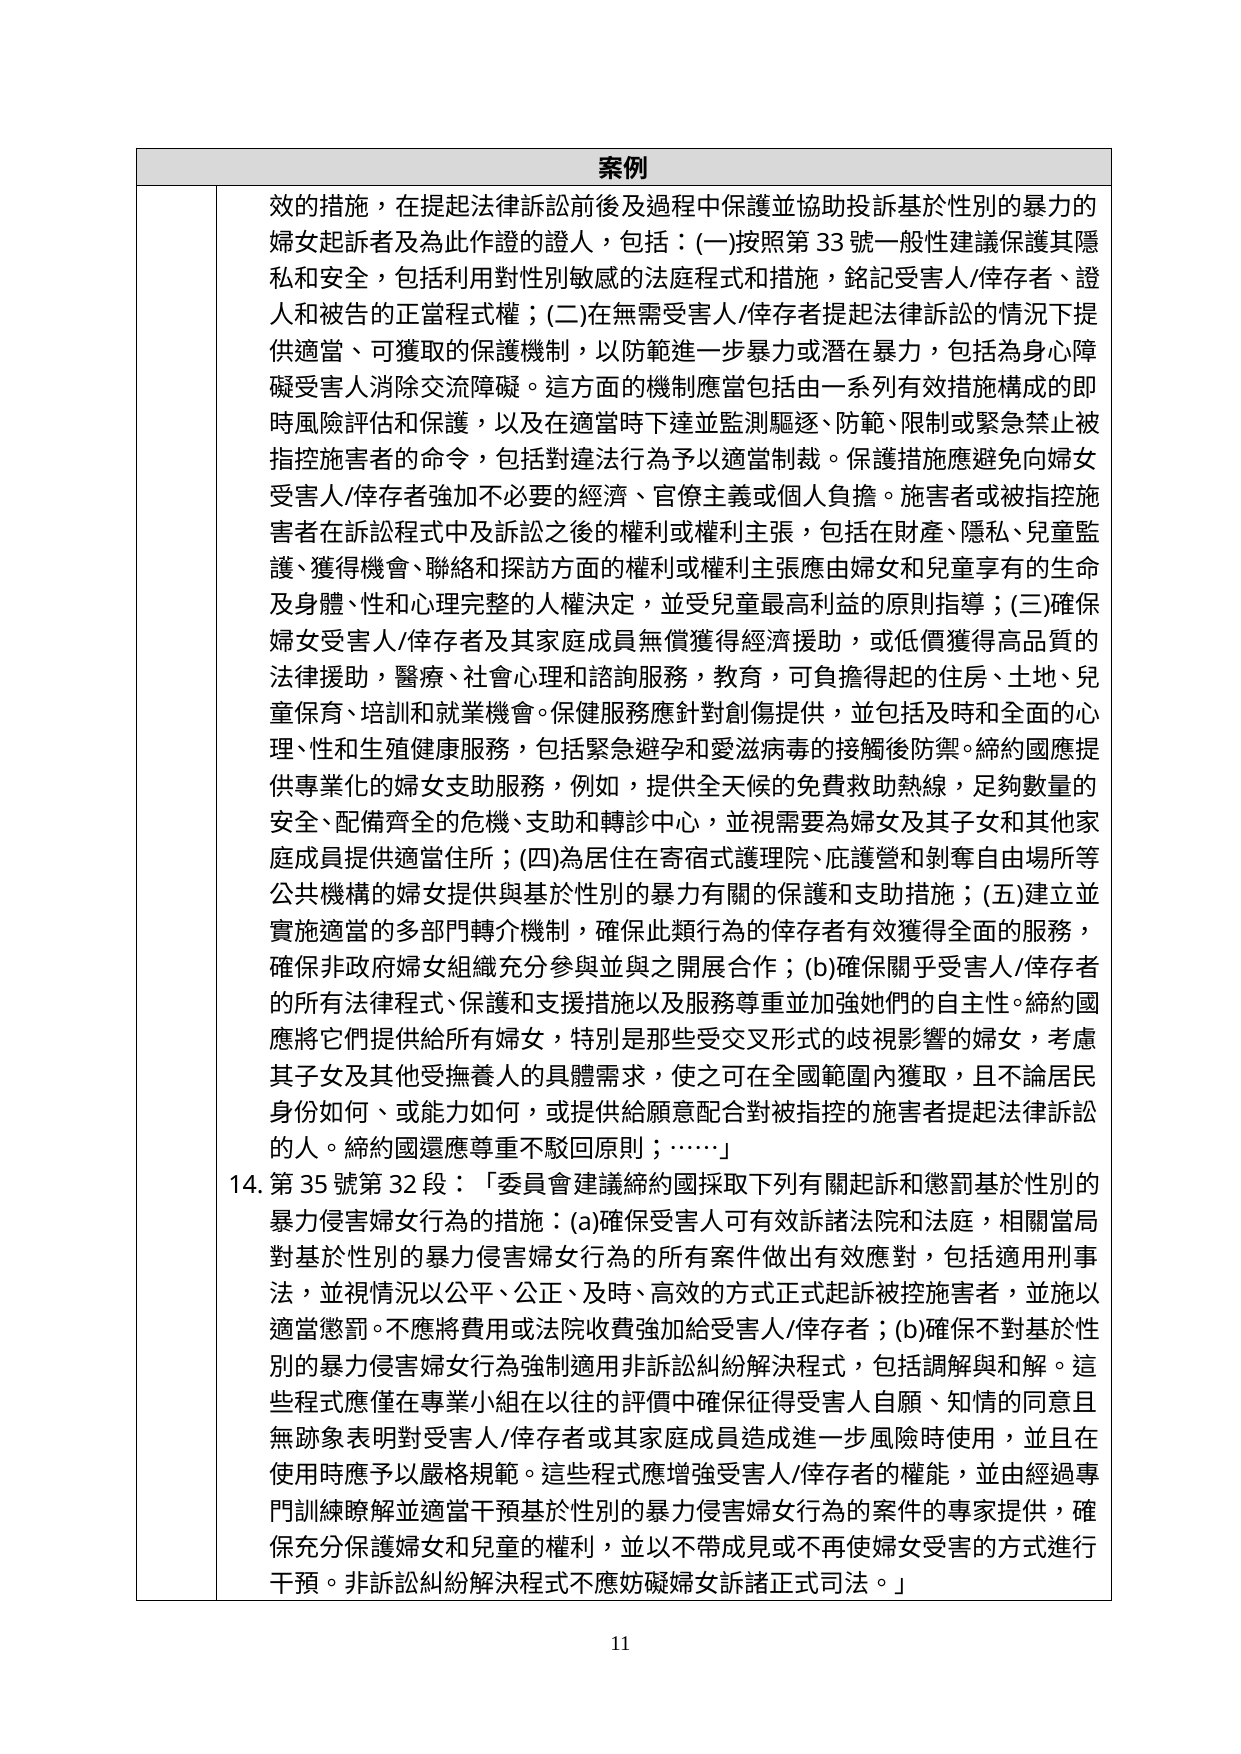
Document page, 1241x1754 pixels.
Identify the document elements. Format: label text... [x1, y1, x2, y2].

table_header 案例 [137, 149, 1111, 185]
table_cell [137, 186, 216, 1600]
table_cell CEDAW條文： 第2條：「締約各國譴責對婦女一切形式的歧視，協議立即用一切適當辦法，推行消除對婦女歧視的政策。為此目的，承擔：……（b）採取適當立法和其他措施，包括在適當情況下實行制裁，以禁止對婦女的一切歧視；（c）為婦女確立與男子平等權利的法律保護，通過各國的主管法庭及其他公共機構，保證切實保護婦女不受任何歧視；（d）不採取任何歧視婦女的行為或做法，並保證政府當局和公共機構的行動都不違背這項義務；（e）採取一切適當措施，消除任何個人、組織或企業對婦女的歧視；（f）採取一切適當措施，包括制定法律，以修改或廢除構成對婦女歧視的現行法律、規章、習俗和慣例；……」 一般性建議： 第19號第6段：「《公約》第1條界定對婦女的歧視。歧視的定義包括基於性別的暴力，即針對其為女性而施加暴力或不成比例地影響女性。包括身體、心理或性的傷害、痛苦、施加威脅、壓制和剝奪其他行動自由。基於性別的暴力可能違犯《公約》的具體條款，不論這些條款是否明文提到暴力。」 第19號第7段：「基於性別的暴力，損害或阻礙婦女享有基於一般國際法或具體的人權公約所載列的人權和基本自由，符合《公約》第1條所指的歧視。該等權利和自由包含：(a)生命權；(b)不受酷刑、不人道或有辱人格的待遇或懲罰的權利；……(d)自由和人身安全權利；(e)基於法律受平等保護權；……」 第19號第24段：「……消除對婦女歧視委員會建議：……(b)締約國應確保關於家庭暴力與虐待、性侵害、性攻擊及其他基於性別暴力的法律，均能充分保護所有婦女並且尊重其人格完整和尊嚴。應向受害者提供適當保護和支援服務。向司法和執法人員及其他公務員提供性別敏感度的培訓，對於有效執行《公約》是根本必要的；……(i)應提供有效的申訴程序和補救辦法，包括賠償損失；……(k)締約國應為家庭暴力、性侵害、性攻擊及其他基於性別的暴力的受害者建立服務或給予支助，包括收容所、特別受過訓練的保健工作者、康復和諮詢；……(t)締約國應採取一切必要的法律及其他措施，有效保護婦女不受基於性別的暴力，其他則包括：i.有效的法律措施，包括刑事處罰、民事補救和賠償措施，以保護婦女不受各種暴力，包括家庭暴力和虐待、工作單位的性攻擊和性騷擾；……iii.保護措施，包括為身為暴力受害者或易遭受暴力的婦女提供收容所、諮詢、康復和支助服務；……」 第26號第20段：「女性移工更容易遭受性虐待、性騷擾和肢體暴力，特別是以女性為主的部門。家庭幫傭特別容易受到雇主的人身攻擊和性攻擊、剝奪進食和睡眠以及虐待，農場工作或工業部門等其他工作環境，對女性移工的性騷擾是常見的問題。……」 第28號第19段：「關於對婦女的暴力行為，第19號一般性建議指出，以性和性別為由對婦女的歧視，包括：基於性別的暴力、因婦女的性別而對之施加的暴力，或不成比例地影響婦女的暴力。……在防止、調查、起訴和懲處基於性別的暴力行為，締約國有恪盡職責的義務。」 第33號第15段：「關於可訴性，委員會建議締約國：(a)確保法律承認並納入權利和相關法律保護，提高司法系統對性別平等問題的敏感度；……(i)確保婦女人權維護者能夠獲得司法救助，並得到保護以免遭受騷擾、威脅、報復和暴力。」 第33號第16段：「關於司法系統的可得性，委員會建議締約國：……(b)在暴力侵害婦女的案件中，確保婦女能夠獲得經濟援助，使用危機中心、收容所、熱線，以及獲得醫療、心理社會和輔導服務；……」 第33號第17段：「關於司法系統的可及性，委員會建議締約國：……(f)建立司法救助中心，如包括各種法律和社會服務的“一站式服務中心”，以減少婦女為獲得司法救助而必須採取的步驟。這類中心可以在暴力侵害婦女行為、家庭問題、醫療衛生、社會保障、就業、財產和移民等領域為婦女提供法律諮詢和援助、提起法律程式和協調支助服務。所有婦女，包括貧困婦女和/或農村和偏遠地區婦女必須能夠利用這些中心；……」 第33號第51段：「委員會建議締約國：……(g)採用保密和性別敏感的方式，以避免在任何法律程式中，包括在問訊、取證和其他相關調查程式中使婦女蒙羞，包括二次傷害暴力受害人；(h)審查證據規則及其實施，特別是在暴力侵害婦女案件中實施規則的情況，並採取措施，適當考慮到在刑事訴訟中受害人和被告人的公平審判權，確保舉證要求不致造成諸多限制、缺乏靈活性或受到性別陳規定型觀念影響；(i)改進本國刑事司法機關應對家庭暴力的能力，包括對緊急求援電話進行錄音，拍攝破壞財物和暴力跡象的圖片證據及考慮醫生和社會工作者的報告；即使沒有目擊證人，這些報告也可以顯示出暴力對受害人身心健康和社會福祉造成的嚴重影響；(j)採取措施保證婦女在申請保護令時不受不當延誤，並保證及時公正地審訊所有觸犯刑法的性別歧視案件，包括涉及暴力的案件；(k)為員警和醫務人員制定收集和保全暴力侵害婦女案件的法醫證據的程式，並培訓足夠的員警和法務、法醫人員進行周密的刑事調查；……」 第33號第58段：「委員會建議締約國：(a)告知婦女其使用調解、和解、仲裁和合作解決爭端辦法的權利；(b)保證替代性爭端解決程式不限制婦女在任何法律領域尋求司法或其他補救措施，並且不會導致進一步侵犯其權利；(c)確保在任何情況下不得將暴力侵害婦女案件，包括家庭暴力案件，移送任何替代性爭端解決程式處理。」 第35號第29段：「委員會建議締約國實施下列立法措施：(a)確保將構成對婦女身體、性或心理完整權侵犯的所有領域的一切形式基於性別的暴力侵害婦女行為定為刑事罪，並從速引入或加強與罪行嚴重程度相當的法律制裁以及民事補救措施；(b)確保所有法律制度，包括多元法律制度保護遭受基於性別的暴力侵害的婦女受害人/倖存者，並確保她們可根據第33號一般性建議規定的指導獲得司法救助和有效補救；……(e)確保將包括強姦在內的性侵犯定為侵犯人身安全及身體、性和心理完整權的犯罪，並確保對包括婚內強姦和熟人強姦或約會強姦等性犯罪的界定以缺少自願同意為基礎並將脅迫情形考慮在內。任何時效，只要存在，應優先照顧受害人/倖存者的利益，並考慮阻礙其向主管機關或當局報告其所受侵害的情形。」 第35號第30段：「委員會建議締約國實施下列預防措施：……(b)(二)制定提高認識的方案，提高對基於性別的暴力侵害婦女行為不可接受且有害無利觀點的認識，提供禁止性暴力侵害的可用法律管道，並鼓勵旁觀者報告此類暴力並加以干預；化解遭受此類暴力行為的受害人/倖存者所蒙受的恥辱；以及瓦解普遍持有的歸咎受害人的信條，即女性應為其自身安全以及所遭受的暴力承擔責任。這些方案應針對社會各階層的婦女和男子；包括地方一級在內的參與預防和防範的教育、保健、社會服務和執法人員以及其他專業人員和機構；傳統和宗教領袖；以及犯下任何形式的基於性別的暴力的施害者，以避免累犯；……(d)(一)鼓勵制定或加強線上或社交媒體組織等媒體組織的自律機制，旨在消除與婦女和男子或特定婦女群體有關的性別陳規定型觀念，解決利用它們的服務和平臺實施的基於性別的暴力侵犯婦女的行為；……(f)鼓勵通過利用獎勵和企業責任示範及其他機制讓企業和跨國公司等私人部門參與進來，努力消除一切形式的基於性別的暴力侵害婦女行為，並加強其為此種暴力行為的行動範圍承擔的責任，這有必要使用涉及在工作場所發生的或影響工作婦女的一切形式的基於性別的暴力侵害婦女的議定書和程式，包括有效、可獲取的內部申訴程式，對它們的使用不應排除訴諸執法當局，且應涉及受害人/倖存者在工作場所的應享權利。」 第35號第31段：「委員會建議締約國實施下列保護措施：(a)通過和執行有效的措施，在提起法律訴訟前後及過程中保護並協助投訴基於性別的暴力的婦女起訴者及為此作證的證人，包括：(一)按照第33號一般性建議保護其隱私和安全，包括利用對性別敏感的法庭程式和措施，銘記受害人/倖存者、證人和被告的正當程式權；(二)在無需受害人/倖存者提起法律訴訟的情況下提供適當、可獲取的保護機制，以防範進一步暴力或潛在暴力，包括為身心障礙受害人消除交流障礙。這方面的機制應當包括由一系列有效措施構成的即時風險評估和保護，以及在適當時下達並監測驅逐、防範、限制或緊急禁止被指控施害者的命令，包括對違法行為予以適當制裁。保護措施應避免向婦女受害人/倖存者強加不必要的經濟、官僚主義或個人負擔。施害者或被指控施害者在訴訟程式中及訴訟之後的權利或權利主張，包括在財產、隱私、兒童監護、獲得機會、聯絡和探訪方面的權利或權利主張應由婦女和兒童享有的生命及身體、性和心理完整的人權決定，並受兒童最高利益的原則指導；(三)確保婦女受害人/倖存者及其家庭成員無償獲得經濟援助，或低價獲得高品質的法律援助，醫療、社會心理和諮詢服務，教育，可負擔得起的住房、土地、兒童保育、培訓和就業機會。保健服務應針對創傷提供，並包括及時和全面的心理、性和生殖健康服務，包括緊急避孕和愛滋病毒的接觸後防禦。締約國應提供專業化的婦女支助服務，例如，提供全天候的免費救助熱線，足夠數量的安全、配備齊全的危機、支助和轉診中心，並視需要為婦女及其子女和其他家庭成員提供適當住所；(四)為居住在寄宿式護理院、庇護營和剝奪自由場所等公共機構的婦女提供與基於性別的暴力有關的保護和支助措施；(五)建立並實施適當的多部門轉介機制，確保此類行為的倖存者有效獲得全面的服務，確保非政府婦女組織充分參與並與之開展合作；(b)確保關乎受害人/倖存者的所有法律程式、保護和支援措施以及服務尊重並加強她們的自主性。締約國應將它們提供給所有婦女，特別是那些受交叉形式的歧視影響的婦女，考慮其子女及其他受撫養人的具體需求，使之可在全國範圍內獲取，且不論居民身份如何、或能力如何，或提供給願意配合對被指控的施害者提起法律訴訟的人。締約國還應尊重不駁回原則；……」 第35號第32段：「委員會建議締約國採取下列有關起訴和懲罰基於性別的暴力侵害婦女行為的措施：(a)確保受害人可有效訴諸法院和法庭，相關當局對基於性別的暴力侵害婦女行為的所有案件做出有效應對，包括適用刑事法，並視情況以公平、公正、及時、高效的方式正式起訴被控施害者，並施以適當懲罰。不應將費用或法院收費強加給受害人/倖存者；(b)確保不對基於性別的暴力侵害婦女行為強制適用非訴訟糾紛解決程式，包括調解與和解。這些程式應僅在專業小組在以往的評價中確保征得受害人自願、知情的同意且無跡象表明對受害人/倖存者或其家庭成員造成進一步風險時使用，並且在使用時應予以嚴格規範。這些程式應增強受害人/倖存者的權能，並由經過專門訓練瞭解並適當干預基於性別的暴力侵害婦女行為的案件的專家提供，確保充分保護婦女和兒童的權利，並以不帶成見或不再使婦女受害的方式進行干預。非訴訟糾紛解決程式不應妨礙婦女訴諸正式司法。」 第35號第33段：「委員會建議締約國在賠償方面實施以下措施：(a)為遭受基於性別的暴力侵害婦女行為的受害人/倖存者提供有效賠償。按照第28號一般性建議、第30號一般性建議和第33號一般性建議，這些補償應包括不同的措施，例如金錢補償，提供法律、社會和保健服務，包括有助於全面康復的性、生殖和心理健康服務，以及抵償和保證不再發生。這樣的補救措施應適足、從速歸責、全面、與所受傷害嚴重程度相稱；(b)設立賠償專項基金，或將撥款納入現有基金的預算中，包括納入過渡司法機制下，用以賠償遭受基於性別的暴力侵害婦女行為的受害人。締約國應執行不妨礙受害人/倖存者尋求司法補救的行政性賠償權利的計畫，制定轉型式賠償方案，幫助解決導致或極大推動侵犯行為的歧視根源或不利處境，同時考慮到個人、制度和架構各方面。應優先考慮受害人/倖存者的能動性、願望、決定、安全、尊嚴和完整性。」 第36號第69段：「委員會建議締約國採取以下措施，遏制對女童和婦女進行與教育機構和學校教育相關的暴力行為，從而保護她們獲得尊重和尊嚴的權利：(a)頒佈和實施適當的法律、政策和程式，以禁止和消除在教育機構內和周圍對女童和婦女的暴力行為，包括語言和精神虐待、盯梢騷擾、性騷擾和性暴力、身體暴力和剝削；……(c)確保在學校受到暴力影響的婦女和女童能有效訴諸司法和獲得補救；(d)處理暴力侵害女童和婦女的案件，具體途徑包括保密和獨立的報告機制、有效的調查、適當情況下提起刑事訴訟、對施害者給予恰當的處罰以及為受害者和倖存者提供服務；(e)確保所有女童和婦女在教育機構遭受暴力侵害的案件被舉報和記錄，在聘用學校工作人員之前調查其犯罪記錄，並制定和實施適用於所有學校工作人員和學生的行為守則；(f)通過若干國家行動計畫解決與學校有關的暴力侵害女童行為，包括學校的準則，並在早期干預戰略方面對教師和學生進行強制培訓，以解決對女童的性騷擾和暴力；(g)指定一個預防和調查教育機構中暴力事件的政府機制，並提供充足的公共資金，以解決這一問題；(h)為遭受暴力侵害的女童提供支助服務，包括諮詢、醫療、愛滋病毒/愛滋病資訊和藥物；……」 [217, 186, 1111, 1600]
